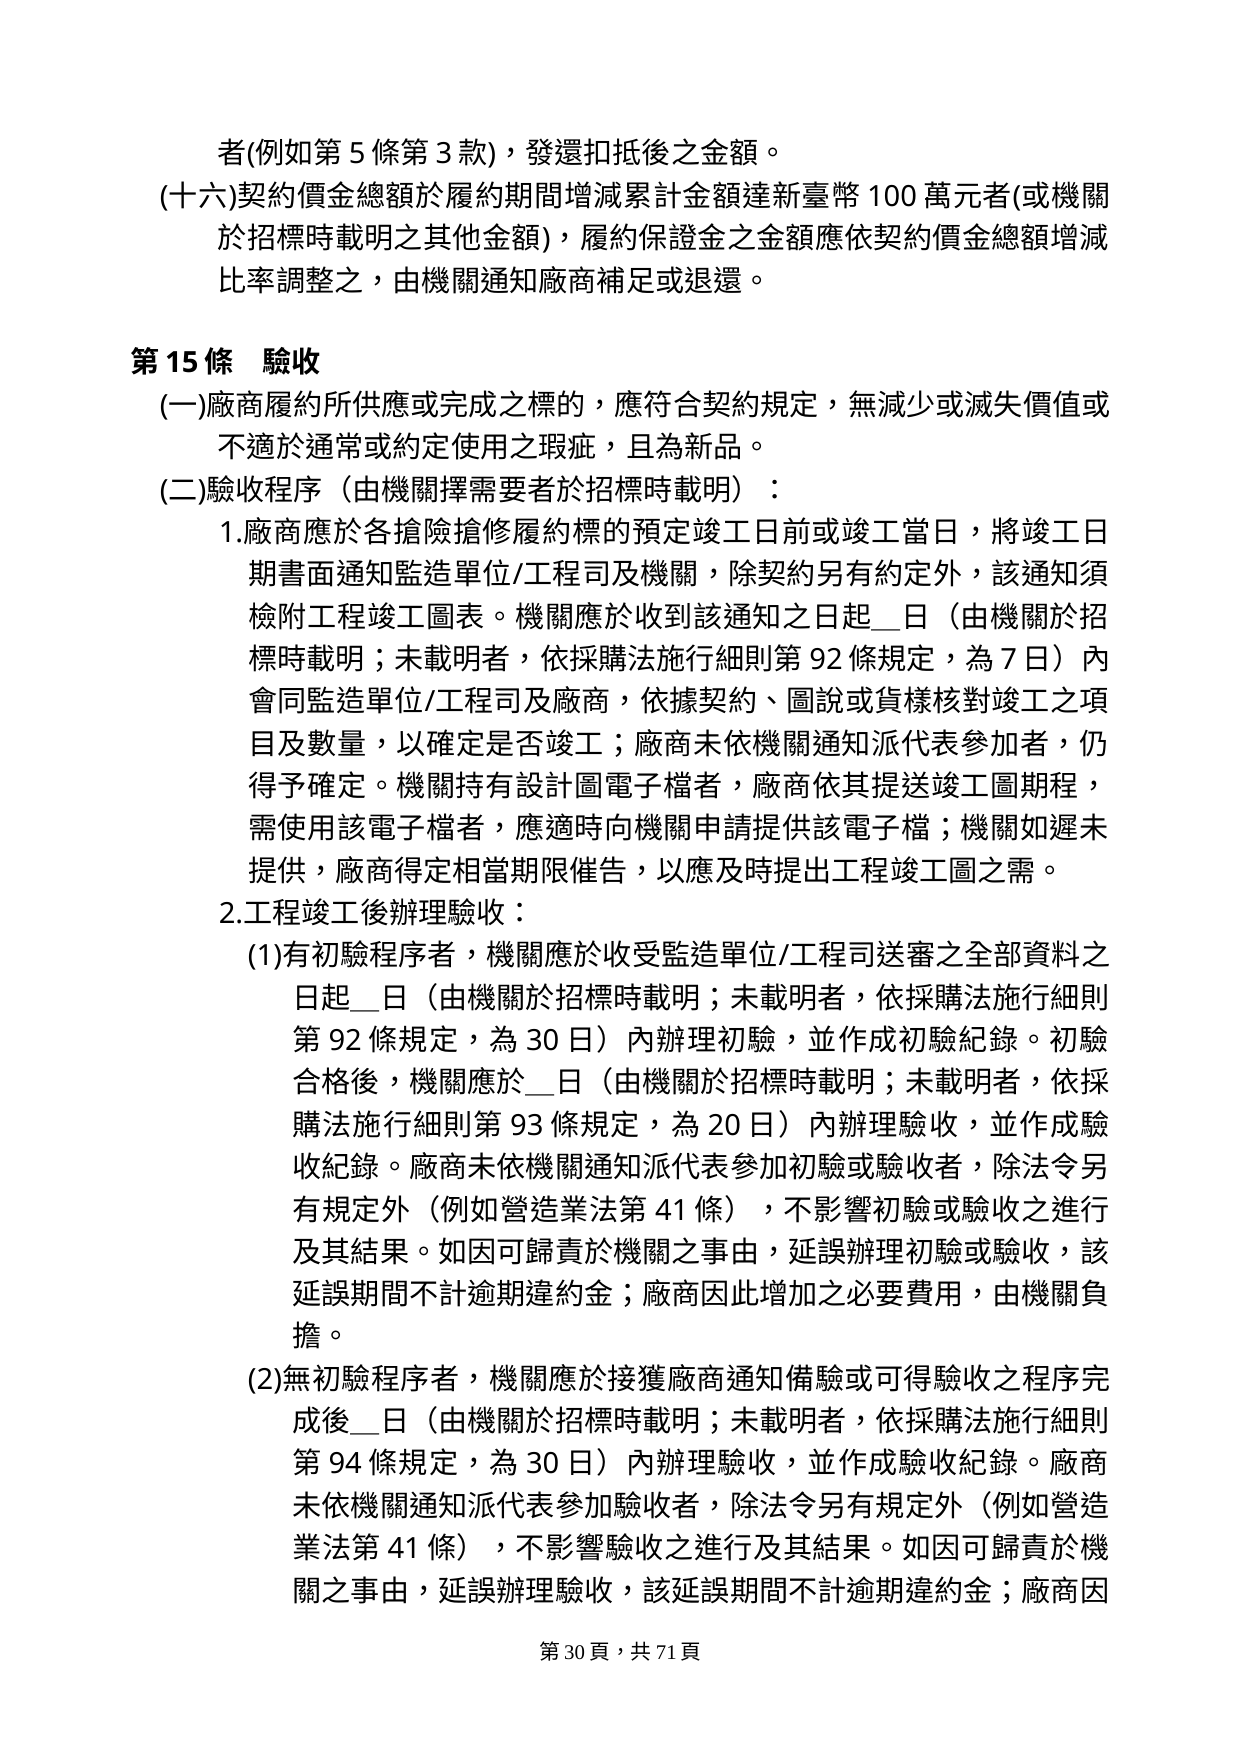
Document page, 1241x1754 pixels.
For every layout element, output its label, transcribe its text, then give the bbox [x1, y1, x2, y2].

text (十六)契約價金總額於履約期間增減累計金額達新臺幣100萬元者(或機關於招標時載明之其他金額)，履約保證金之金額應依契約價金總額增減比率調整之，由機關通知廠商補足或退還。 [159, 172, 1110, 299]
text (一)廠商履約所供應或完成之標的，應符合契約規定，無減少或滅失價值或不適於通常或約定使用之瑕疵，且為新品。 [159, 381, 1110, 466]
text 2.工程竣工後辦理驗收： [218, 889, 1110, 932]
text 者(例如第5條第3款)，發還扣抵後之金額。 [159, 130, 1110, 172]
text (1)有初驗程序者，機關應於收受監造單位/工程司送審之全部資料之日起＿日（由機關於招標時載明；未載明者，依採購法施行細則第92條規定，為30日）內辦理初驗，並作成初驗紀錄。初驗合格後，機關應於＿日（由機關於招標時載明；未載明者，依採購法施行細則第93條規定，為20日）內辦理驗收，並作成驗收紀錄。廠商未依機關通知派代表參加初驗或驗收者，除法令另有規定外（例如營造業法第41條），不影響初驗或驗收之進行及其結果。如因可歸責於機關之事由，延誤辦理初驗或驗收，該延誤期間不計逾期違約金；廠商因此增加之必要費用，由機關負擔。 [248, 932, 1110, 1355]
text 1.廠商應於各搶險搶修履約標的預定竣工日前或竣工當日，將竣工日期書面通知監造單位/工程司及機關，除契約另有約定外，該通知須檢附工程竣工圖表。機關應於收到該通知之日起＿日（由機關於招標時載明；未載明者，依採購法施行細則第92條規定，為7日）內會同監造單位/工程司及廠商，依據契約、圖說或貨樣核對竣工之項目及數量，以確定是否竣工；廠商未依機關通知派代表參加者，仍得予確定。機關持有設計圖電子檔者，廠商依其提送竣工圖期程，需使用該電子檔者，應適時向機關申請提供該電子檔；機關如遲未提供，廠商得定相當期限催告，以應及時提出工程竣工圖之需。 [218, 508, 1110, 889]
text 第15條 驗收 [130, 339, 1110, 381]
text (2)無初驗程序者，機關應於接獲廠商通知備驗或可得驗收之程序完成後＿日（由機關於招標時載明；未載明者，依採購法施行細則第94條規定，為30日）內辦理驗收，並作成驗收紀錄。廠商未依機關通知派代表參加驗收者，除法令另有規定外（例如營造業法第41條），不影響驗收之進行及其結果。如因可歸責於機關之事由，延誤辦理驗收，該延誤期間不計逾期違約金；廠商因 [248, 1355, 1110, 1609]
text (二)驗收程序（由機關擇需要者於招標時載明）： [159, 466, 1110, 508]
